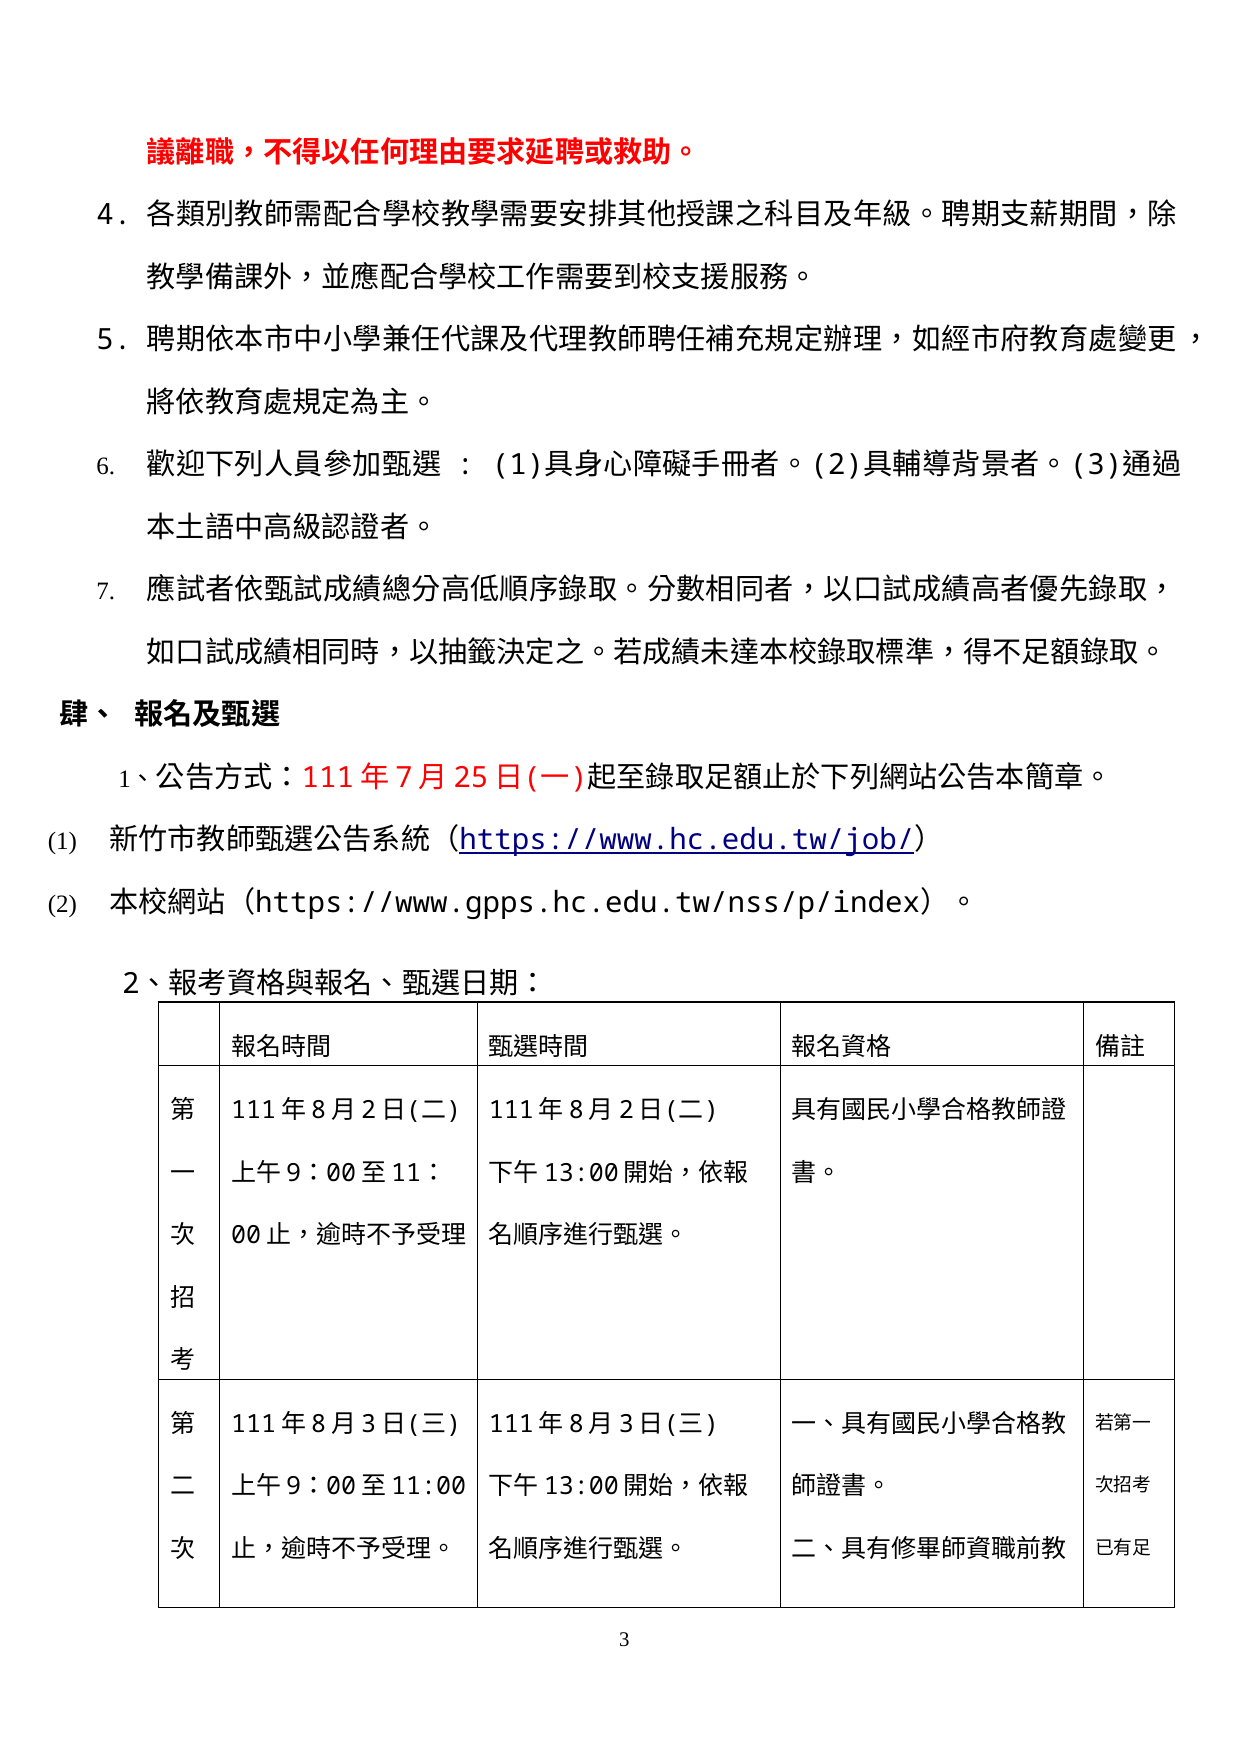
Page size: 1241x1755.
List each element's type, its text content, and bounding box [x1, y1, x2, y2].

table_cell 若第一次招考已有足 [1084, 1380, 1174, 1607]
table_cell 111年8月3日(三) 下午13:00開始，依報名順序進行甄選。 [478, 1380, 780, 1607]
table_cell 第二次 [159, 1380, 219, 1607]
list 報名及甄選 [59, 670, 1181, 733]
table_cell 111年8月2日(二) 上午9：00至11：00止，逾時不予受理 [220, 1066, 477, 1378]
table_header 報名資格 [781, 1003, 1083, 1065]
list 歡迎下列人員參加甄選 : (1)具身心障礙手冊者。(2)具輔導背景者。(3)通過本土語中高級認證者。 [96, 420, 1181, 545]
table_header [159, 1003, 219, 1065]
table_cell 111年8月3日(三)上午9：00至11:00止，逾時不予受理。 [220, 1380, 477, 1607]
table_header 備註 [1084, 1003, 1174, 1065]
table_cell 一、具有國民小學合格教師證書。 二、具有修畢師資職前教 [781, 1380, 1083, 1607]
list 報考資格與報名、甄選日期： [122, 939, 1181, 1001]
list 各類別教師需配合學校教學需要安排其他授課之科目及年級。聘期支薪期間，除教學備課外，並應配合學校工作需要到校支援服務。 [96, 170, 1181, 295]
list 新竹市教師甄選公告系統（https://www.hc.edu.tw/job/） [48, 795, 1181, 858]
list 公告方式：111年7月25日(一)起至錄取足額止於下列網站公告本簡章。 [118, 733, 1181, 795]
list 應試者依甄試成績總分高低順序錄取。分數相同者，以口試成績高者優先錄取，如口試成績相同時，以抽籤決定之。若成績未達本校錄取標準，得不足額錄取。 [96, 545, 1181, 670]
table_cell 第一次招考 [159, 1066, 219, 1378]
list 本校網站（https://www.gpps.hc.edu.tw/nss/p/index）。 [48, 858, 1181, 920]
table_cell [1084, 1066, 1174, 1378]
table_header 甄選時間 [478, 1003, 780, 1065]
list 議離職，不得以任何理由要求延聘或救助。 [96, 108, 1181, 170]
list 聘期依本市中小學兼任代課及代理教師聘任補充規定辦理，如經市府教育處變更，將依教育處規定為主。 [96, 295, 1181, 420]
table_cell 111年8月2日(二) 下午13:00開始，依報名順序進行甄選。 [478, 1066, 780, 1378]
table_header 報名時間 [220, 1003, 477, 1065]
table_cell 具有國民小學合格教師證書。 [781, 1066, 1083, 1378]
